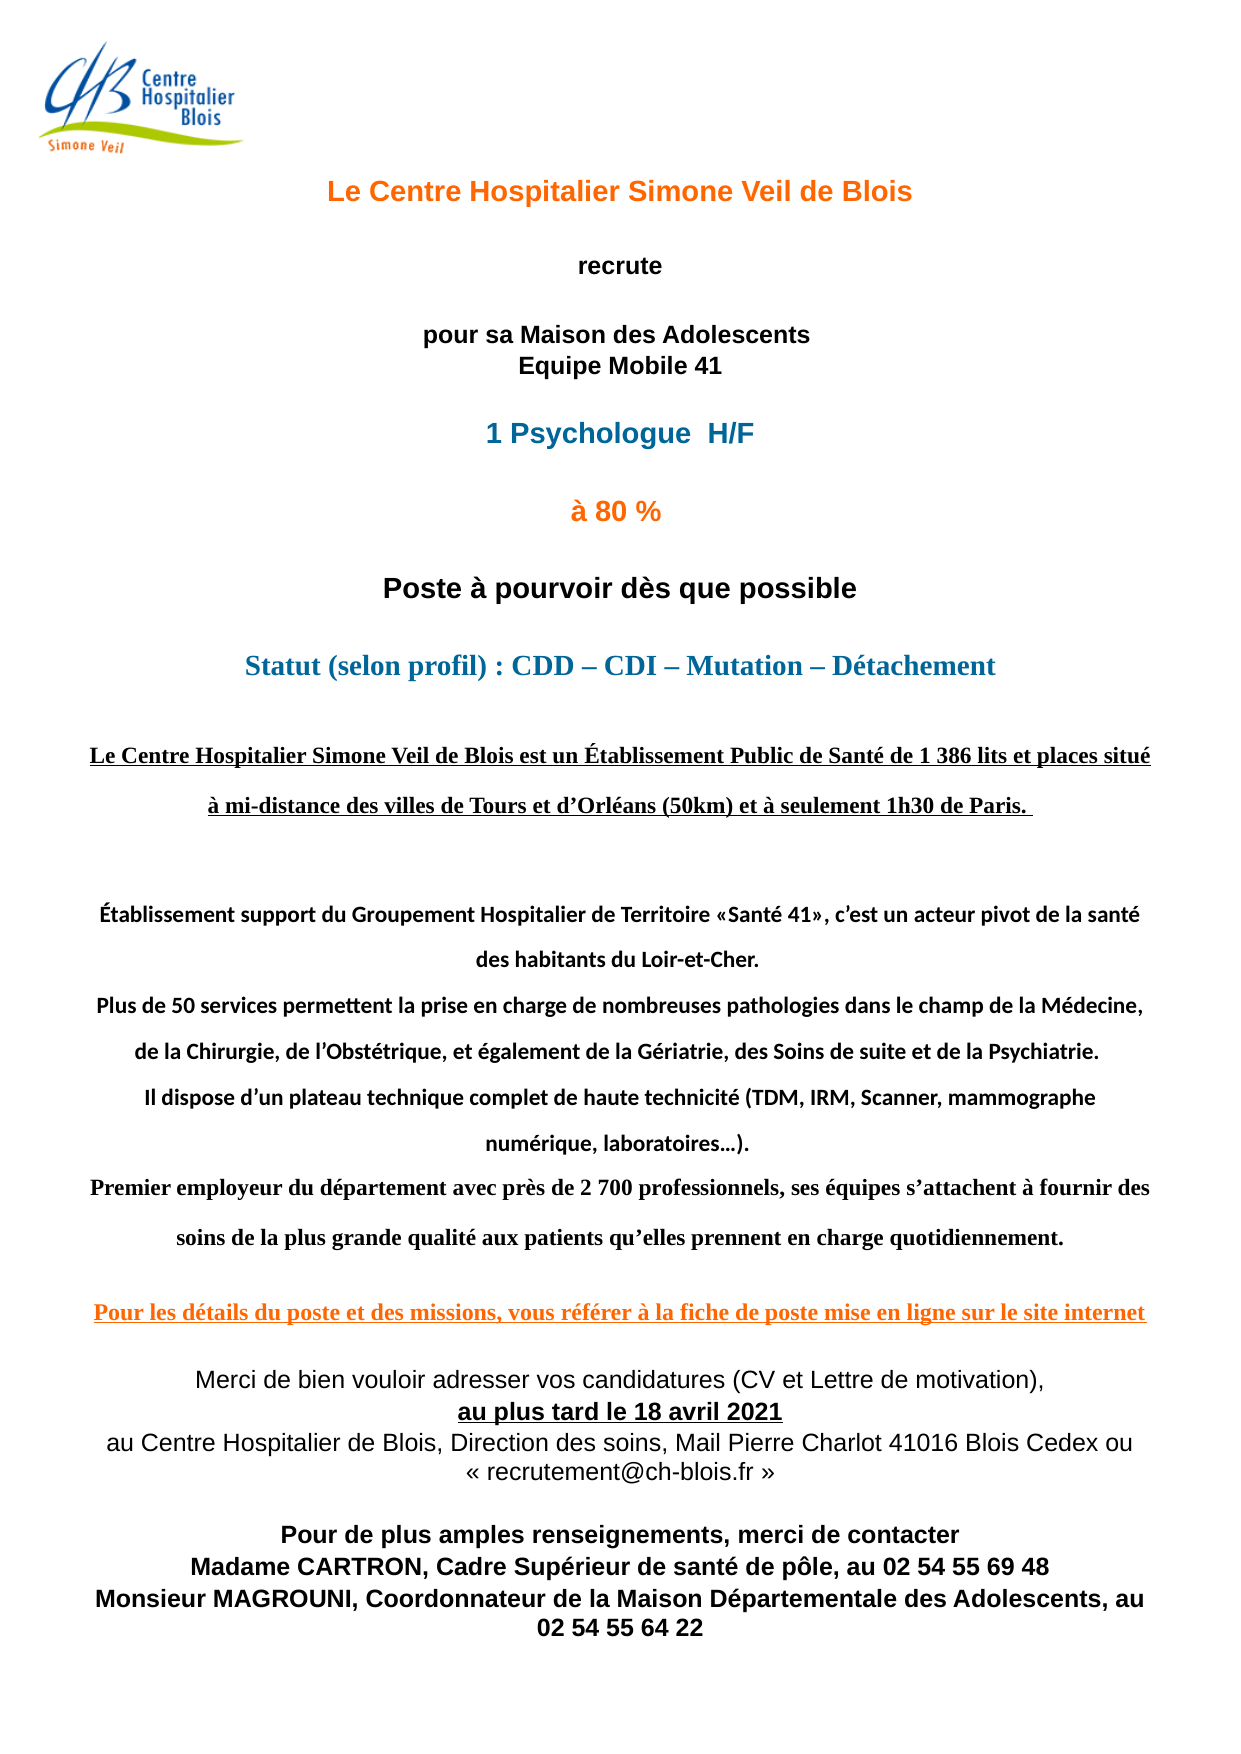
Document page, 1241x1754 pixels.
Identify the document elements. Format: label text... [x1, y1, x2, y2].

text Pour les détails du poste et des missions, vous référer à la fiche de poste mise en ligne sur le site internet [88, 1298, 1152, 1326]
text au Centre Hospitalier de Blois, Direction des soins, Mail Pierre Charlot 41016 Blois Cedex ou « recrutement@ch-blois.fr » [88, 1428, 1152, 1486]
text recrute [88, 251, 1152, 279]
text Plus de 50 services permettent la prise en charge de nombreuses pathologies dans le champ de la Médecine, de la Chirurgie, de l’Obstétrique, et également de la Gériatrie, des Soins de suite et de la Psychiatrie. [88, 974, 1152, 1065]
text Madame CARTRON, Cadre Supérieur de santé de pôle, au 02 54 55 69 48 [88, 1552, 1152, 1581]
text Le Centre Hospitalier Simone Veil de Blois [88, 88, 1152, 207]
text Monsieur MAGROUNI, Coordonnateur de la Maison Départementale des Adolescents, au 02 54 55 64 22 [88, 1584, 1152, 1641]
text Poste à pourvoir dès que possible [88, 571, 1152, 604]
text Premier employeur du département avec près de 2 700 professionnels, ses équipes s’attachent à fournir des soins de la plus grande qualité aux patients qu’elles prennent en charge quotidiennement. [88, 1157, 1152, 1250]
picture [38, 26, 244, 169]
text au plus tard le 18 avril 2021 [88, 1397, 1152, 1426]
text pour sa Maison des Adolescents [88, 320, 1152, 348]
text Établissement support du Groupement Hospitalier de Territoire «Santé 41», c’est un acteur pivot de la santé des habitants du Loir-et-Cher. [88, 882, 1152, 974]
text Merci de bien vouloir adresser vos candidatures (CV et Lettre de motivation), [88, 1365, 1152, 1394]
text Equipe Mobile 41 [88, 351, 1152, 380]
text Statut (selon profil) : CDD – CDI – Mutation – Détachement [88, 648, 1152, 681]
text Pour de plus amples renseignements, merci de contacter [88, 1521, 1152, 1549]
text 1 Psychologue H/F [88, 417, 1152, 450]
text Le Centre Hospitalier Simone Veil de Blois est un Établissement Public de Santé de 1 386 lits et places situé à mi-distance des villes de Tours et d’Orléans (50km) et à seulement 1h30 de Paris. [88, 725, 1152, 818]
text à 80 % [88, 494, 1152, 527]
text Il dispose d’un plateau technique complet de haute technicité (TDM, IRM, Scanner, mammographe numérique, laboratoires…). [88, 1065, 1152, 1157]
